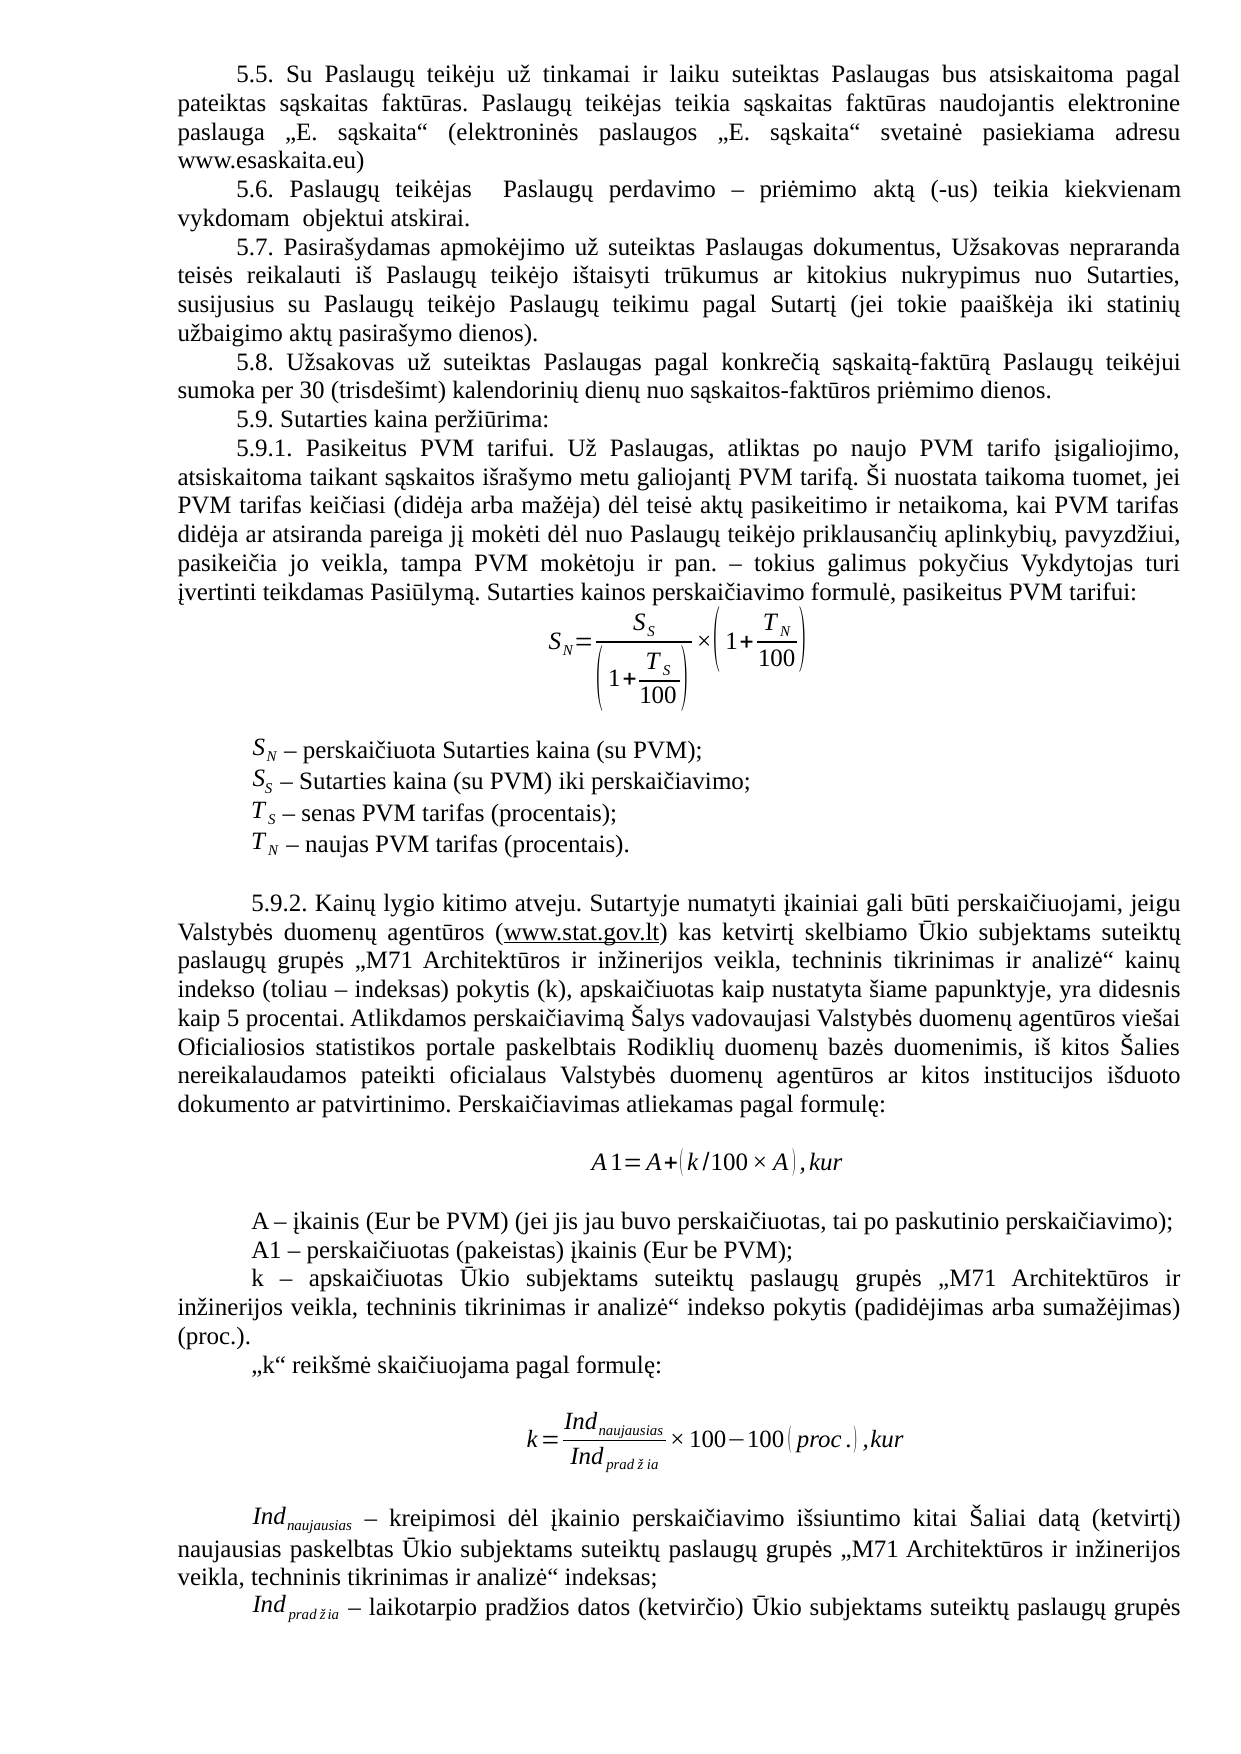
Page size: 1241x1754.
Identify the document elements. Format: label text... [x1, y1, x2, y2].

text – kreipimosi dėl įkainio perskaičiavimo išsiuntimo kitai Šaliai datą (ketvirtį) naujausias paskelbtas Ūkio subjektams suteiktų paslaugų grupės „M71 Architektūros ir inžinerijos veikla, techninis tikrinimas ir analizė“ indeksas; [177, 1502, 1181, 1591]
text – laikotarpio pradžios datos (ketvirčio) Ūkio subjektams suteiktų paslaugų grupės „M71 Architektūros ir inžinerijos veikla, techninis tikrinimas ir analizė“ indeksas. [177, 1591, 1181, 1622]
text 5.6. Paslaugų teikėjas Paslaugų perdavimo – priėmimo aktą (-us) teikia kiekvienam vykdomam objektui atskirai. [177, 174, 1181, 232]
text 5.9.2. Kainų lygio kitimo atveju. Sutartyje numatyti įkainiai gali būti perskaičiuojami, jeigu Valstybės duomenų agentūros (www.stat.gov.lt) kas ketvirtį skelbiamo Ūkio subjektams suteiktų paslaugų grupės „M71 Architektūros ir inžinerijos veikla, techninis tikrinimas ir analizė“ kainų indekso (toliau – indeksas) pokytis (k), apskaičiuotas kaip nustatyta šiame papunktyje, yra didesnis kaip 5 procentai. Atlikdamos perskaičiavimą Šalys vadovaujasi Valstybės duomenų agentūros viešai Oficialiosios statistikos portale paskelbtais Rodiklių duomenų bazės duomenimis, iš kitos Šalies nereikalaudamos pateikti oficialaus Valstybės duomenų agentūros ar kitos institucijos išduoto dokumento ar patvirtinimo. Perskaičiavimas atliekamas pagal formulę: [177, 888, 1181, 1118]
text „k“ reikšmė skaičiuojama pagal formulę: [177, 1350, 1181, 1378]
text – Sutarties kaina (su PVM) iki perskaičiavimo; [251, 765, 1181, 796]
text 5.5. Su Paslaugų teikėju už tinkamai ir laiku suteiktas Paslaugas bus atsiskaitoma pagal pateiktas sąskaitas faktūras. Paslaugų teikėjas teikia sąskaitas faktūras naudojantis elektronine paslauga „E. sąskaita“ (elektroninės paslaugos „E. sąskaita“ svetainė pasiekiama adresu www.esaskaita.eu) [177, 59, 1181, 174]
text 5.9.1. Pasikeitus PVM tarifui. Už Paslaugas, atliktas po naujo PVM tarifo įsigaliojimo, atsiskaitoma taikant sąskaitos išrašymo metu galiojantį PVM tarifą. Ši nuostata taikoma tuomet, jei PVM tarifas keičiasi (didėja arba mažėja) dėl teisė aktų pasikeitimo ir netaikoma, kai PVM tarifas didėja ar atsiranda pareiga jį mokėti dėl nuo Paslaugų teikėjo priklausančių aplinkybių, pavyzdžiui, pasikeičia jo veikla, tampa PVM mokėtoju ir pan. – tokius galimus pokyčius Vykdytojas turi įvertinti teikdamas Pasiūlymą. Sutarties kainos perskaičiavimo formulė, pasikeitus PVM tarifui: [177, 433, 1181, 605]
text 5.9. Sutarties kaina peržiūrima: [177, 404, 1181, 433]
text – senas PVM tarifas (procentais); [251, 796, 1181, 828]
text – perskaičiuota Sutarties kaina (su PVM); [251, 734, 1181, 765]
text A – įkainis (Eur be PVM) (jei jis jau buvo perskaičiuotas, tai po paskutinio perskaičiavimo); [177, 1206, 1181, 1235]
text k – apskaičiuotas Ūkio subjektams suteiktų paslaugų grupės „M71 Architektūros ir inžinerijos veikla, techninis tikrinimas ir analizė“ indekso pokytis (padidėjimas arba sumažėjimas) (proc.). [177, 1263, 1181, 1350]
text A1 – perskaičiuotas (pakeistas) įkainis (Eur be PVM); [177, 1235, 1181, 1263]
text – naujas PVM tarifas (procentais). [251, 828, 1181, 859]
text 5.8. Užsakovas už suteiktas Paslaugas pagal konkrečią sąskaitą-faktūrą Paslaugų teikėjui sumoka per 30 (trisdešimt) kalendorinių dienų nuo sąskaitos-faktūros priėmimo dienos. [177, 347, 1181, 404]
text 5.7. Pasirašydamas apmokėjimo už suteiktas Paslaugas dokumentus, Užsakovas nepraranda teisės reikalauti iš Paslaugų teikėjo ištaisyti trūkumus ar kitokius nukrypimus nuo Sutarties, susijusius su Paslaugų teikėjo Paslaugų teikimu pagal Sutartį (jei tokie paaiškėja iki statinių užbaigimo aktų pasirašymo dienos). [177, 232, 1181, 347]
